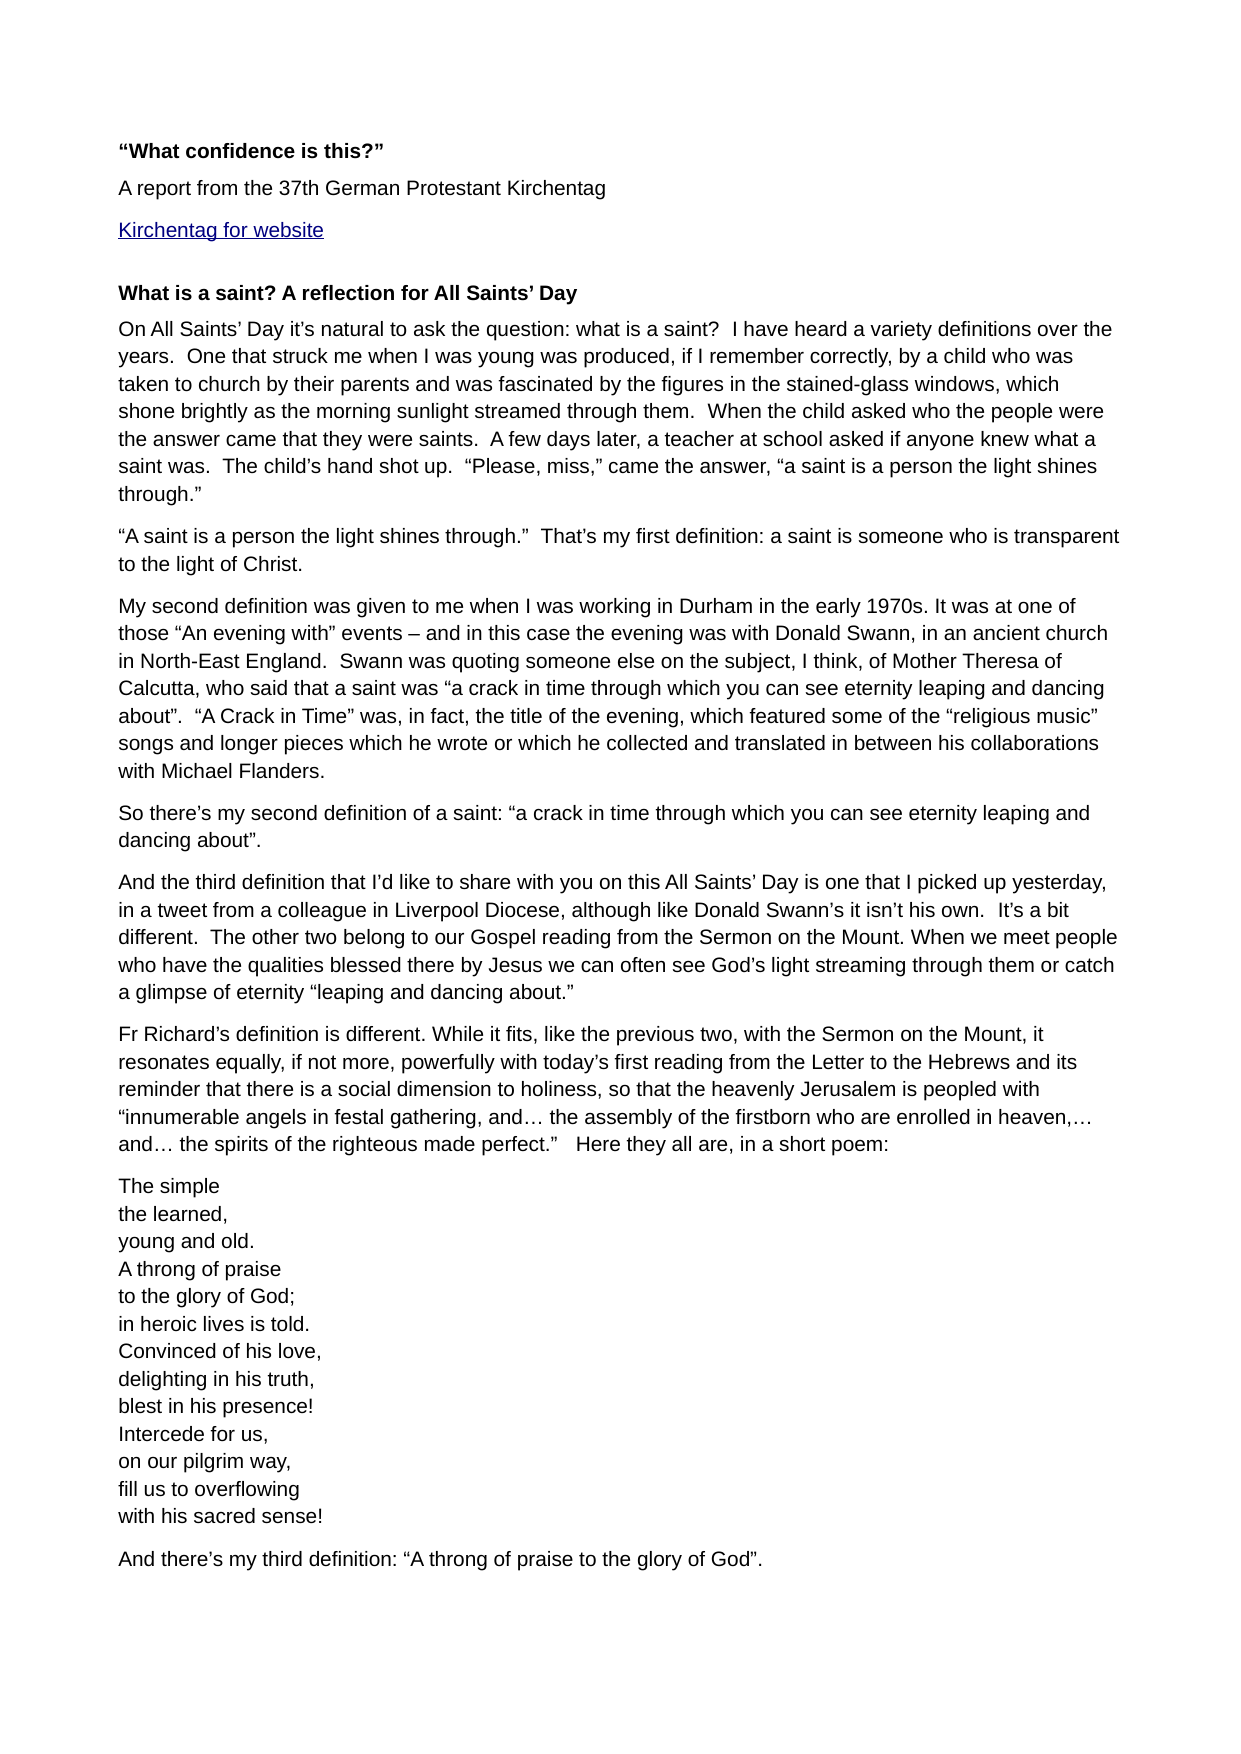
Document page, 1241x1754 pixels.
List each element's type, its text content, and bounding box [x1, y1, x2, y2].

text And there’s my third definition: “A throng of praise to the glory of God”. [118, 1546, 1122, 1570]
text My second definition was given to me when I was working in Durham in the early 1970s. It was at one of those “An evening with” events – and in this case the evening was with Donald Swann, in an ancient church in North-East England. Swann was quoting someone else on the subject, I think, of Mother Theresa of Calcutta, who said that a saint was “a crack in time through which you can see eternity leaping and dancing about”. “A Crack in Time” was, in fact, the title of the evening, which featured some of the “religious music” songs and longer pieces which he wrote or which he collected and translated in between his collaborations with Michael Flanders. [118, 593, 1122, 782]
text A report from the 37th German Protestant Kirchentag [118, 175, 1122, 199]
text On All Saints’ Day it’s natural to ask the question: what is a saint? I have heard a variety definitions over the years. One that struck me when I was young was produced, if I remember correctly, by a child who was taken to church by their parents and was fascinated by the figures in the stained-glass windows, which shone brightly as the morning sunlight streamed through them. When the child asked who the people were the answer came that they were saints. A few days later, a teacher at school asked if anyone knew what a saint was. The child’s hand shot up. “Please, miss,” came the answer, “a saint is a person the light shines through.” [118, 317, 1122, 506]
text So there’s my second definition of a saint: “a crack in time through which you can see eternity leaping and dancing about”. [118, 801, 1122, 852]
text Fr Richard’s definition is different. While it fits, like the previous two, with the Sermon on the Mount, it resonates equally, if not more, powerfully with today’s first reading from the Letter to the Hebrews and its reminder that there is a social dimension to holiness, so that the heavenly Jerusalem is peopled with “innumerable angels in festal gathering, and… the assembly of the firstborn who are enrolled in heaven,… and… the spirits of the righteous made perfect.” Here they all are, in a short poem: [118, 1022, 1122, 1156]
subtitle “What confidence is this?” [118, 139, 1122, 163]
text And the third definition that I’d like to share with you on this All Saints’ Day is one that I picked up yesterday, in a tweet from a colleague in Liverpool Diocese, although like Donald Swann’s it isn’t his own. It’s a bit different. The other two belong to our Gospel reading from the Sermon on the Mount. When we meet people who have the qualities blessed there by Jesus we can often see God’s light streaming through them or catch a glimpse of eternity “leaping and dancing about.” [118, 870, 1122, 1004]
text Kirchentag for website [118, 217, 1122, 241]
text The simple the learned, young and old. A throng of praise to the glory of God; in heroic lives is told. Convinced of his love, delighting in his truth, blest in his presence! Intercede for us, on our pilgrim way, fill us to overflowing with his sacred sense! [118, 1174, 1122, 1528]
text “A saint is a person the light shines through.” That’s my first definition: a saint is someone who is transparent to the light of Christ. [118, 524, 1122, 575]
subtitle What is a saint? A reflection for All Saints’ Day [118, 280, 1122, 304]
